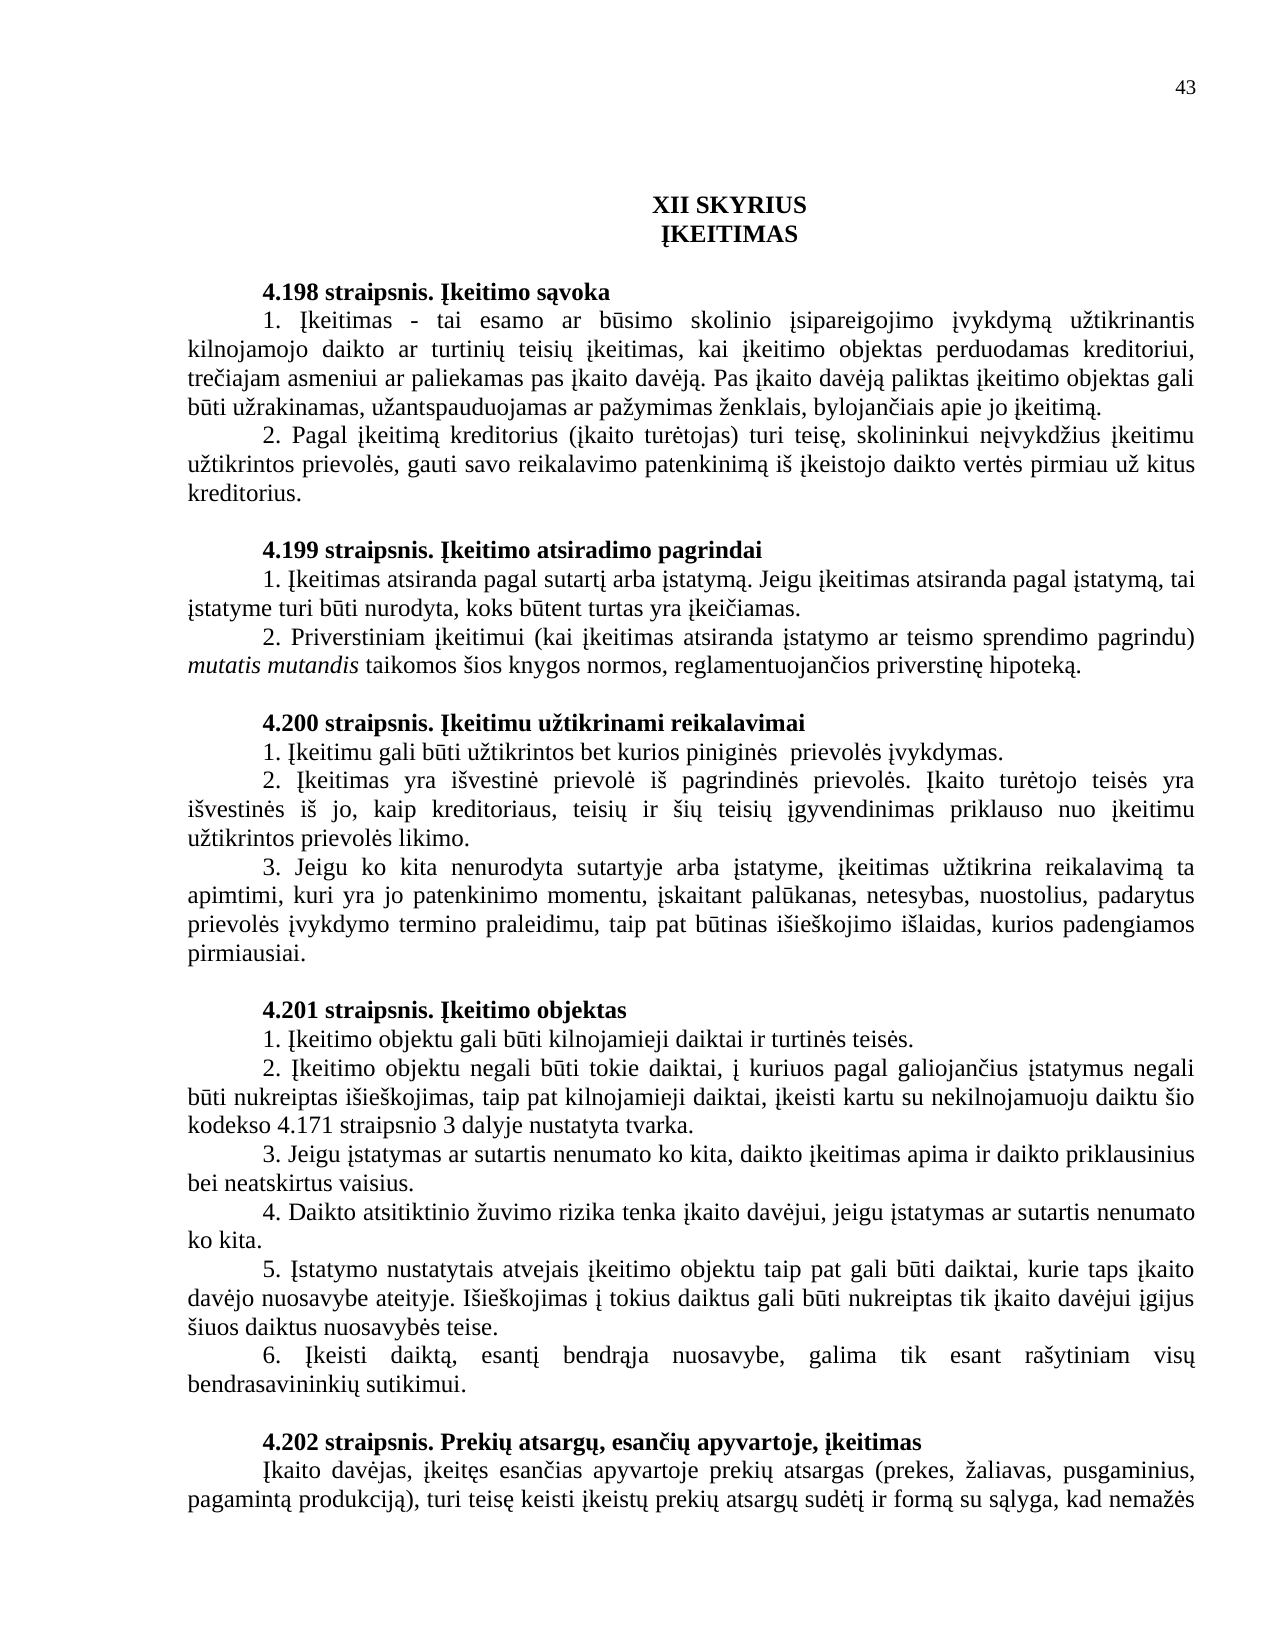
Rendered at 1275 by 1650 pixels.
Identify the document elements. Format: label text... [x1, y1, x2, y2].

text 4.200 straipsnis. Įkeitimu užtikrinami reikalavimai [187, 708, 1196, 737]
text 2. Įkeitimas yra išvestinė prievolė iš pagrindinės prievolės. Įkaito turėtojo teisės yra išvestinės iš jo, kaip kreditoriaus, teisių ir šių teisių įgyvendinimas priklauso nuo įkeitimu užtikrintos prievolės likimo. [187, 765, 1196, 852]
text 4.202 straipsnis. Prekių atsargų, esančių apyvartoje, įkeitimas [187, 1427, 1196, 1455]
text 4.198 straipsnis. Įkeitimo sąvoka [187, 277, 1196, 305]
text 5. Įstatymo nustatytais atvejais įkeitimo objektu taip pat gali būti daiktai, kurie taps įkaito davėjo nuosavybe ateityje. Išieškojimas į tokius daiktus gali būti nukreiptas tik įkaito davėjui įgijus šiuos daiktus nuosavybės teise. [187, 1254, 1196, 1340]
text 4. Daikto atsitiktinio žuvimo rizika tenka įkaito davėjui, jeigu įstatymas ar sutartis nenumato ko kita. [187, 1197, 1196, 1254]
text ĮKEITIMAS [187, 219, 1196, 248]
text 1. Įkeitimo objektu gali būti kilnojamieji daiktai ir turtinės teisės. [187, 1024, 1196, 1053]
text Įkaito davėjas, įkeitęs esančias apyvartoje prekių atsargas (prekes, žaliavas, pusgaminius, pagamintą produkciją), turi teisę keisti įkeistų prekių atsargų sudėtį ir formą su sąlyga, kad nemažės [187, 1455, 1196, 1513]
text 1. Įkeitimas atsiranda pagal sutartį arba įstatymą. Jeigu įkeitimas atsiranda pagal įstatymą, tai įstatyme turi būti nurodyta, koks būtent turtas yra įkeičiamas. [187, 564, 1196, 622]
text 6. Įkeisti daiktą, esantį bendrąja nuosavybe, galima tik esant rašytiniam visų bendrasavininkių sutikimui. [187, 1340, 1196, 1398]
text 2. Įkeitimo objektu negali būti tokie daiktai, į kuriuos pagal galiojančius įstatymus negali būti nukreiptas išieškojimas, taip pat kilnojamieji daiktai, įkeisti kartu su nekilnojamuoju daiktu šio kodekso 4.171 straipsnio 3 dalyje nustatyta tvarka. [187, 1053, 1196, 1139]
text 1. Įkeitimu gali būti užtikrintos bet kurios piniginės prievolės įvykdymas. [187, 737, 1196, 765]
text 3. Jeigu ko kita nenurodyta sutartyje arba įstatyme, įkeitimas užtikrina reikalavimą ta apimtimi, kuri yra jo patenkinimo momentu, įskaitant palūkanas, netesybas, nuostolius, padarytus prievolės įvykdymo termino praleidimu, taip pat būtinas išieškojimo išlaidas, kurios padengiamos pirmiausiai. [187, 852, 1196, 967]
text XII SKYRIUS [187, 190, 1196, 219]
text 2. Pagal įkeitimą kreditorius (įkaito turėtojas) turi teisę, skolininkui neįvykdžius įkeitimu užtikrintos prievolės, gauti savo reikalavimo patenkinimą iš įkeistojo daikto vertės pirmiau už kitus kreditorius. [187, 420, 1196, 507]
text 1. Įkeitimas - tai esamo ar būsimo skolinio įsipareigojimo įvykdymą užtikrinantis kilnojamojo daikto ar turtinių teisių įkeitimas, kai įkeitimo objektas perduodamas kreditoriui, trečiajam asmeniui ar paliekamas pas įkaito davėją. Pas įkaito davėją paliktas įkeitimo objektas gali būti užrakinamas, užantspauduojamas ar pažymimas ženklais, bylojančiais apie jo įkeitimą. [187, 305, 1196, 420]
text 3. Jeigu įstatymas ar sutartis nenumato ko kita, daikto įkeitimas apima ir daikto priklausinius bei neatskirtus vaisius. [187, 1139, 1196, 1197]
text 4.199 straipsnis. Įkeitimo atsiradimo pagrindai [187, 535, 1196, 564]
text 2. Priverstiniam įkeitimui (kai įkeitimas atsiranda įstatymo ar teismo sprendimo pagrindu) mutatis mutandis taikomos šios knygos normos, reglamentuojančios priverstinę hipoteką. [187, 622, 1196, 679]
text 4.201 straipsnis. Įkeitimo objektas [187, 995, 1196, 1024]
